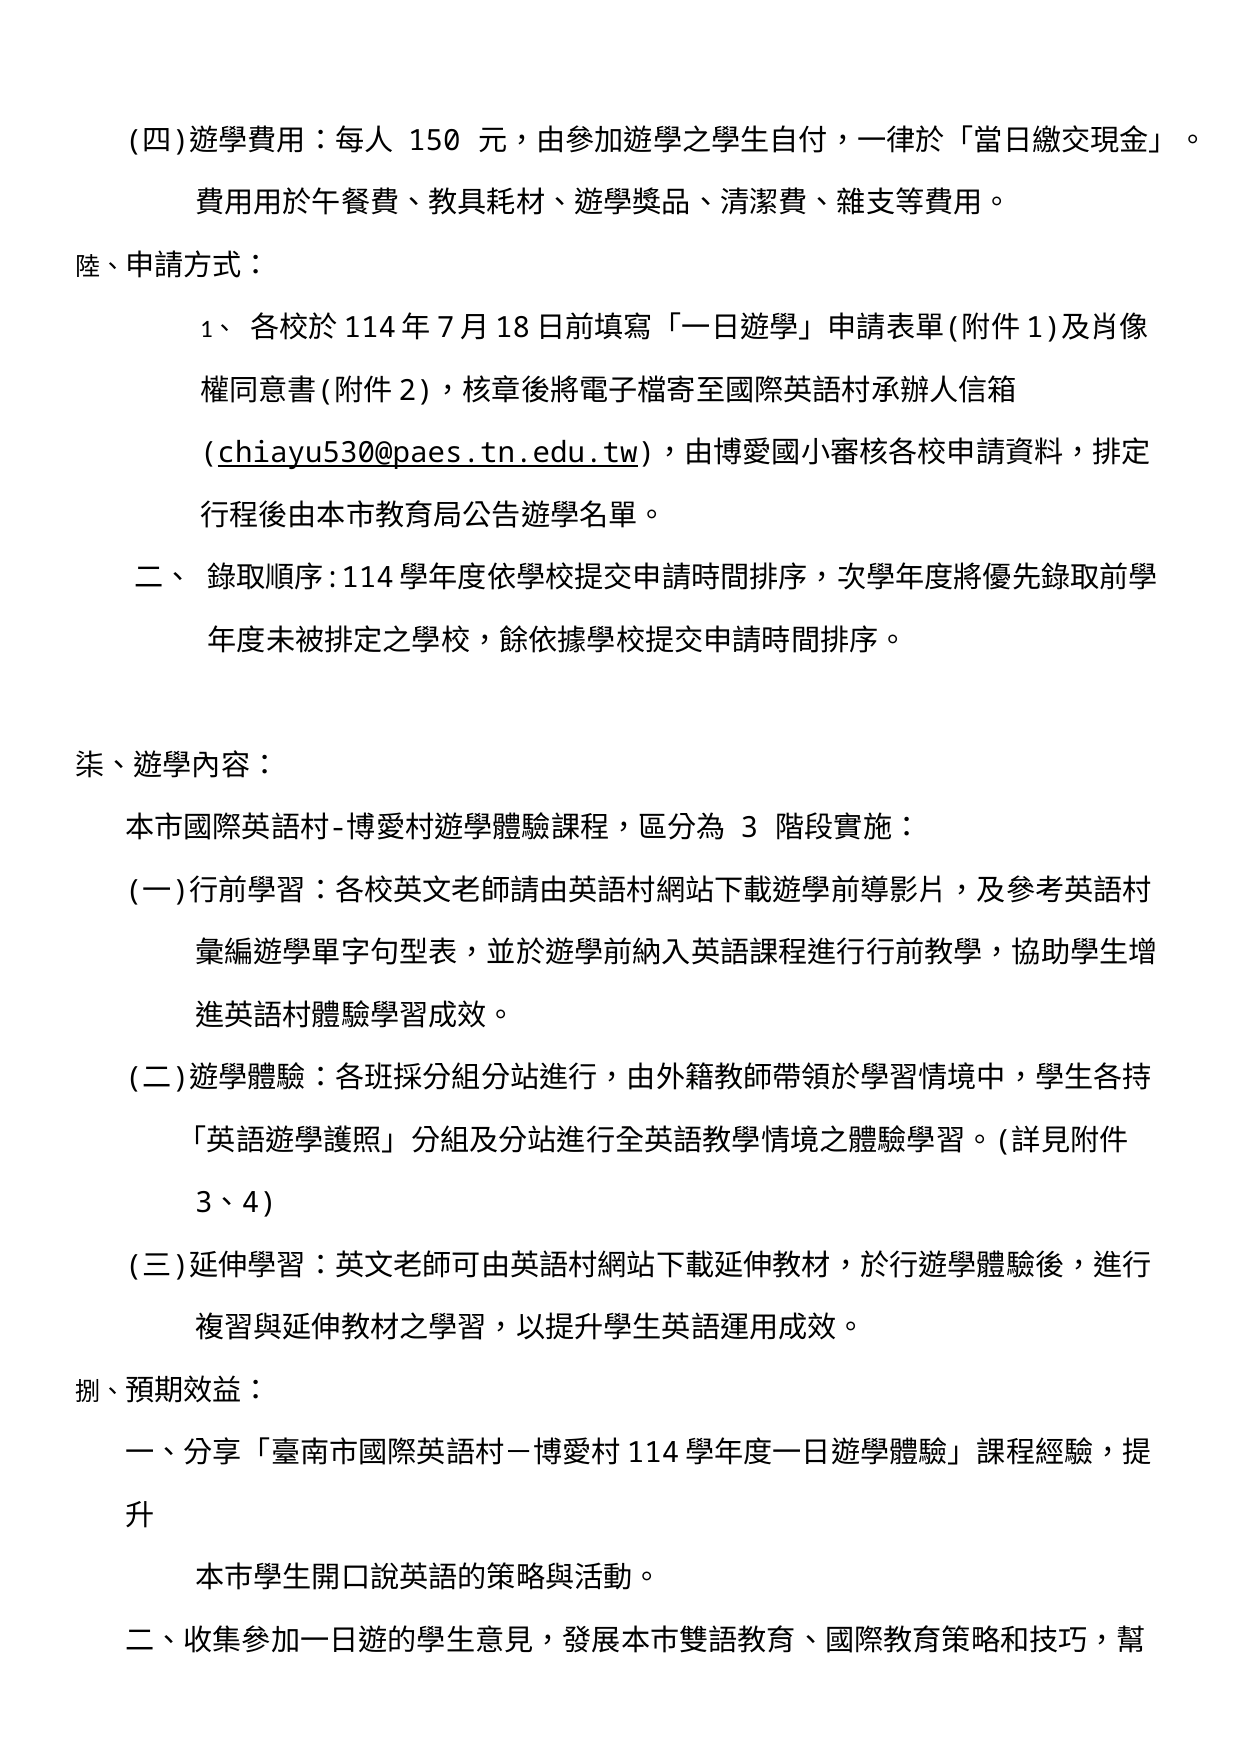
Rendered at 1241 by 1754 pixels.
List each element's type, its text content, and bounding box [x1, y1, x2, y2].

text 一、分享「臺南市國際英語村－博愛村114學年度一日遊學體驗」課程經驗，提升 [125, 1408, 1165, 1533]
text 「英語遊學護照」分組及分站進行全英語教學情境之體驗學習。(詳見附件 [125, 1096, 1165, 1158]
text 彙編遊學單字句型表，並於遊學前納入英語課程進行行前教學，協助學生增 [125, 908, 1165, 971]
list 預期效益： [75, 1346, 1165, 1408]
text 本市國際英語村-博愛村遊學體驗課程，區分為 3 階段實施： [125, 783, 1165, 846]
text 3、4) [125, 1158, 1165, 1221]
text 二、收集參加一日遊的學生意見，發展本巿雙語教育、國際教育策略和技巧，幫 [125, 1596, 1165, 1658]
text (四)遊學費用：每人 150 元，由參加遊學之學生自付，一律於「當日繳交現金」。 [125, 96, 1182, 158]
text 二、 錄取順序:114學年度依學校提交申請時間排序，次學年度將優先錄取前學年度未被排定之學校，餘依據學校提交申請時間排序。 [134, 533, 1165, 658]
text 複習與延伸教材之學習，以提升學生英語運用成效。 [125, 1283, 1165, 1346]
list 申請方式： [75, 221, 1165, 283]
list 各校於114年7月18日前填寫「一日遊學」申請表單(附件1)及肖像權同意書(附件2)，核章後將電子檔寄至國際英語村承辦人信箱(chiayu530@paes.tn.edu.tw)，由博愛國小審核各校申請資料，排定行程後由本市教育局公告遊學名單。 [200, 283, 1165, 533]
list 遊學內容： [75, 721, 1165, 783]
text 進英語村體驗學習成效。 [125, 971, 1165, 1033]
text 本巿學生開口說英語的策略與活動。 [125, 1533, 1165, 1596]
text 費用用於午餐費、教具耗材、遊學獎品、清潔費、雜支等費用。 [125, 158, 1165, 221]
text (二)遊學體驗：各班採分組分站進行，由外籍教師帶領於學習情境中，學生各持 [125, 1033, 1165, 1096]
text (一)行前學習：各校英文老師請由英語村網站下載遊學前導影片，及參考英語村 [125, 846, 1165, 908]
text (三)延伸學習：英文老師可由英語村網站下載延伸教材，於行遊學體驗後，進行 [125, 1221, 1165, 1283]
